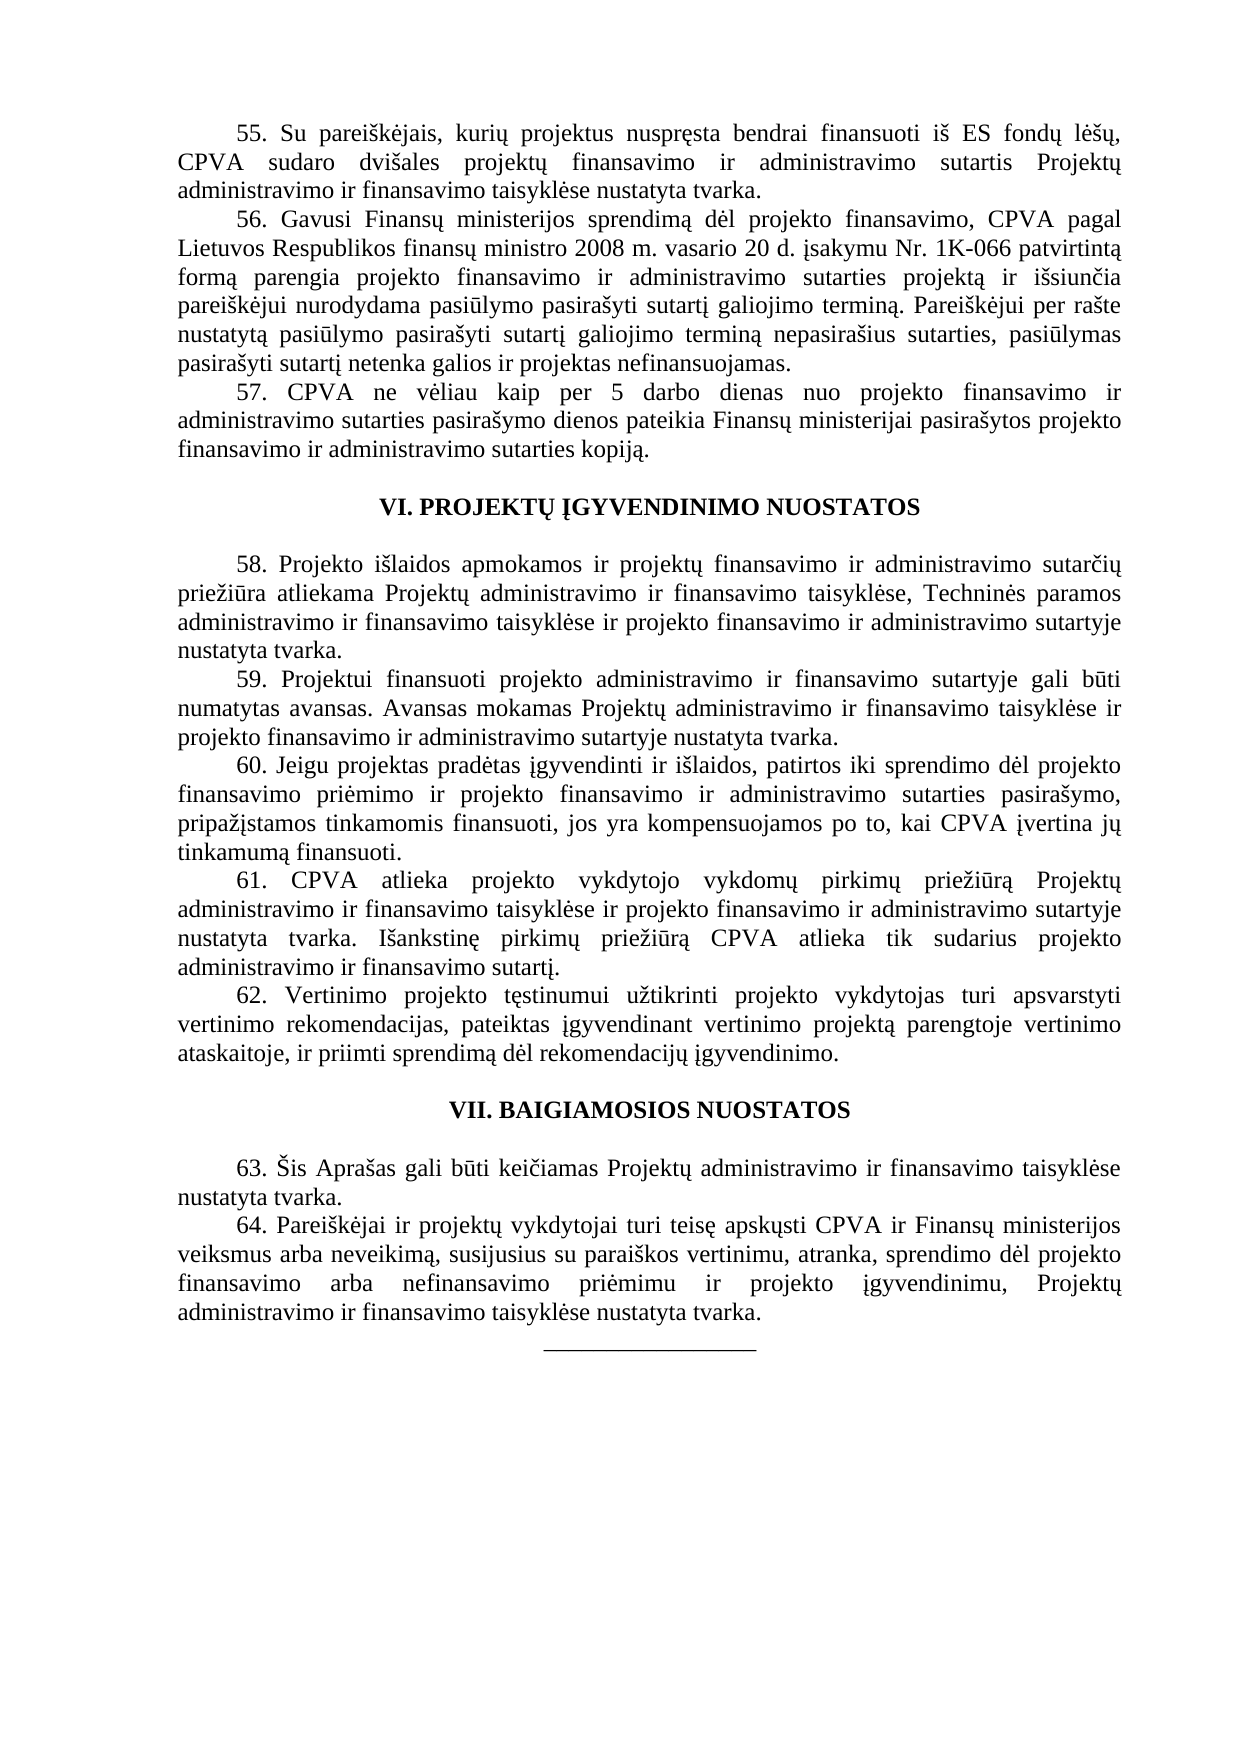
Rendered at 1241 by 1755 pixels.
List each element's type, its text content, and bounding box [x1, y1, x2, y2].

text 55. Su pareiškėjais, kurių projektus nuspręsta bendrai finansuoti iš ES fondų lėšų, CPVA sudaro dvišales projektų finansavimo ir administravimo sutartis Projektų administravimo ir finansavimo taisyklėse nustatyta tvarka. [177, 118, 1122, 204]
text 60. Jeigu projektas pradėtas įgyvendinti ir išlaidos, patirtos iki sprendimo dėl projekto finansavimo priėmimo ir projekto finansavimo ir administravimo sutarties pasirašymo, pripažįstamos tinkamomis finansuoti, jos yra kompensuojamos po to, kai CPVA įvertina jų tinkamumą finansuoti. [177, 751, 1122, 866]
text 57. CPVA ne vėliau kaip per 5 darbo dienas nuo projekto finansavimo ir administravimo sutarties pasirašymo dienos pateikia Finansų ministerijai pasirašytos projekto finansavimo ir administravimo sutarties kopiją. [177, 377, 1122, 463]
text 56. Gavusi Finansų ministerijos sprendimą dėl projekto finansavimo, CPVA pagal Lietuvos Respublikos finansų ministro 2008 m. vasario 20 d. įsakymu Nr. 1K-066 patvirtintą formą parengia projekto finansavimo ir administravimo sutarties projektą ir išsiunčia pareiškėjui nurodydama pasiūlymo pasirašyti sutartį galiojimo terminą. Pareiškėjui per rašte nustatytą pasiūlymo pasirašyti sutartį galiojimo terminą nepasirašius sutarties, pasiūlymas pasirašyti sutartį netenka galios ir projektas nefinansuojamas. [177, 204, 1122, 377]
text 64. Pareiškėjai ir projektų vykdytojai turi teisę apskųsti CPVA ir Finansų ministerijos veiksmus arba neveikimą, susijusius su paraiškos vertinimu, atranka, sprendimo dėl projekto finansavimo arba nefinansavimo priėmimu ir projekto įgyvendinimu, Projektų administravimo ir finansavimo taisyklėse nustatyta tvarka. [177, 1211, 1122, 1326]
text VI. PROJEKTŲ ĮGYVENDINIMO NUOSTATOS [177, 492, 1122, 521]
text 61. CPVA atlieka projekto vykdytojo vykdomų pirkimų priežiūrą Projektų administravimo ir finansavimo taisyklėse ir projekto finansavimo ir administravimo sutartyje nustatyta tvarka. Išankstinę pirkimų priežiūrą CPVA atlieka tik sudarius projekto administravimo ir finansavimo sutartį. [177, 866, 1122, 981]
text VII. BAIGIAMOSIOS NUOSTATOS [177, 1096, 1122, 1124]
text 62. Vertinimo projekto tęstinumui užtikrinti projekto vykdytojas turi apsvarstyti vertinimo rekomendacijas, pateiktas įgyvendinant vertinimo projektą parengtoje vertinimo ataskaitoje, ir priimti sprendimą dėl rekomendacijų įgyvendinimo. [177, 981, 1122, 1067]
text 58. Projekto išlaidos apmokamos ir projektų finansavimo ir administravimo sutarčių priežiūra atliekama Projektų administravimo ir finansavimo taisyklėse, Techninės paramos administravimo ir finansavimo taisyklėse ir projekto finansavimo ir administravimo sutartyje nustatyta tvarka. [177, 549, 1122, 664]
text 63. Šis Aprašas gali būti keičiamas Projektų administravimo ir finansavimo taisyklėse nustatyta tvarka. [177, 1153, 1122, 1211]
text 59. Projektui finansuoti projekto administravimo ir finansavimo sutartyje gali būti numatytas avansas. Avansas mokamas Projektų administravimo ir finansavimo taisyklėse ir projekto finansavimo ir administravimo sutartyje nustatyta tvarka. [177, 664, 1122, 751]
text _________________ [177, 1326, 1122, 1354]
